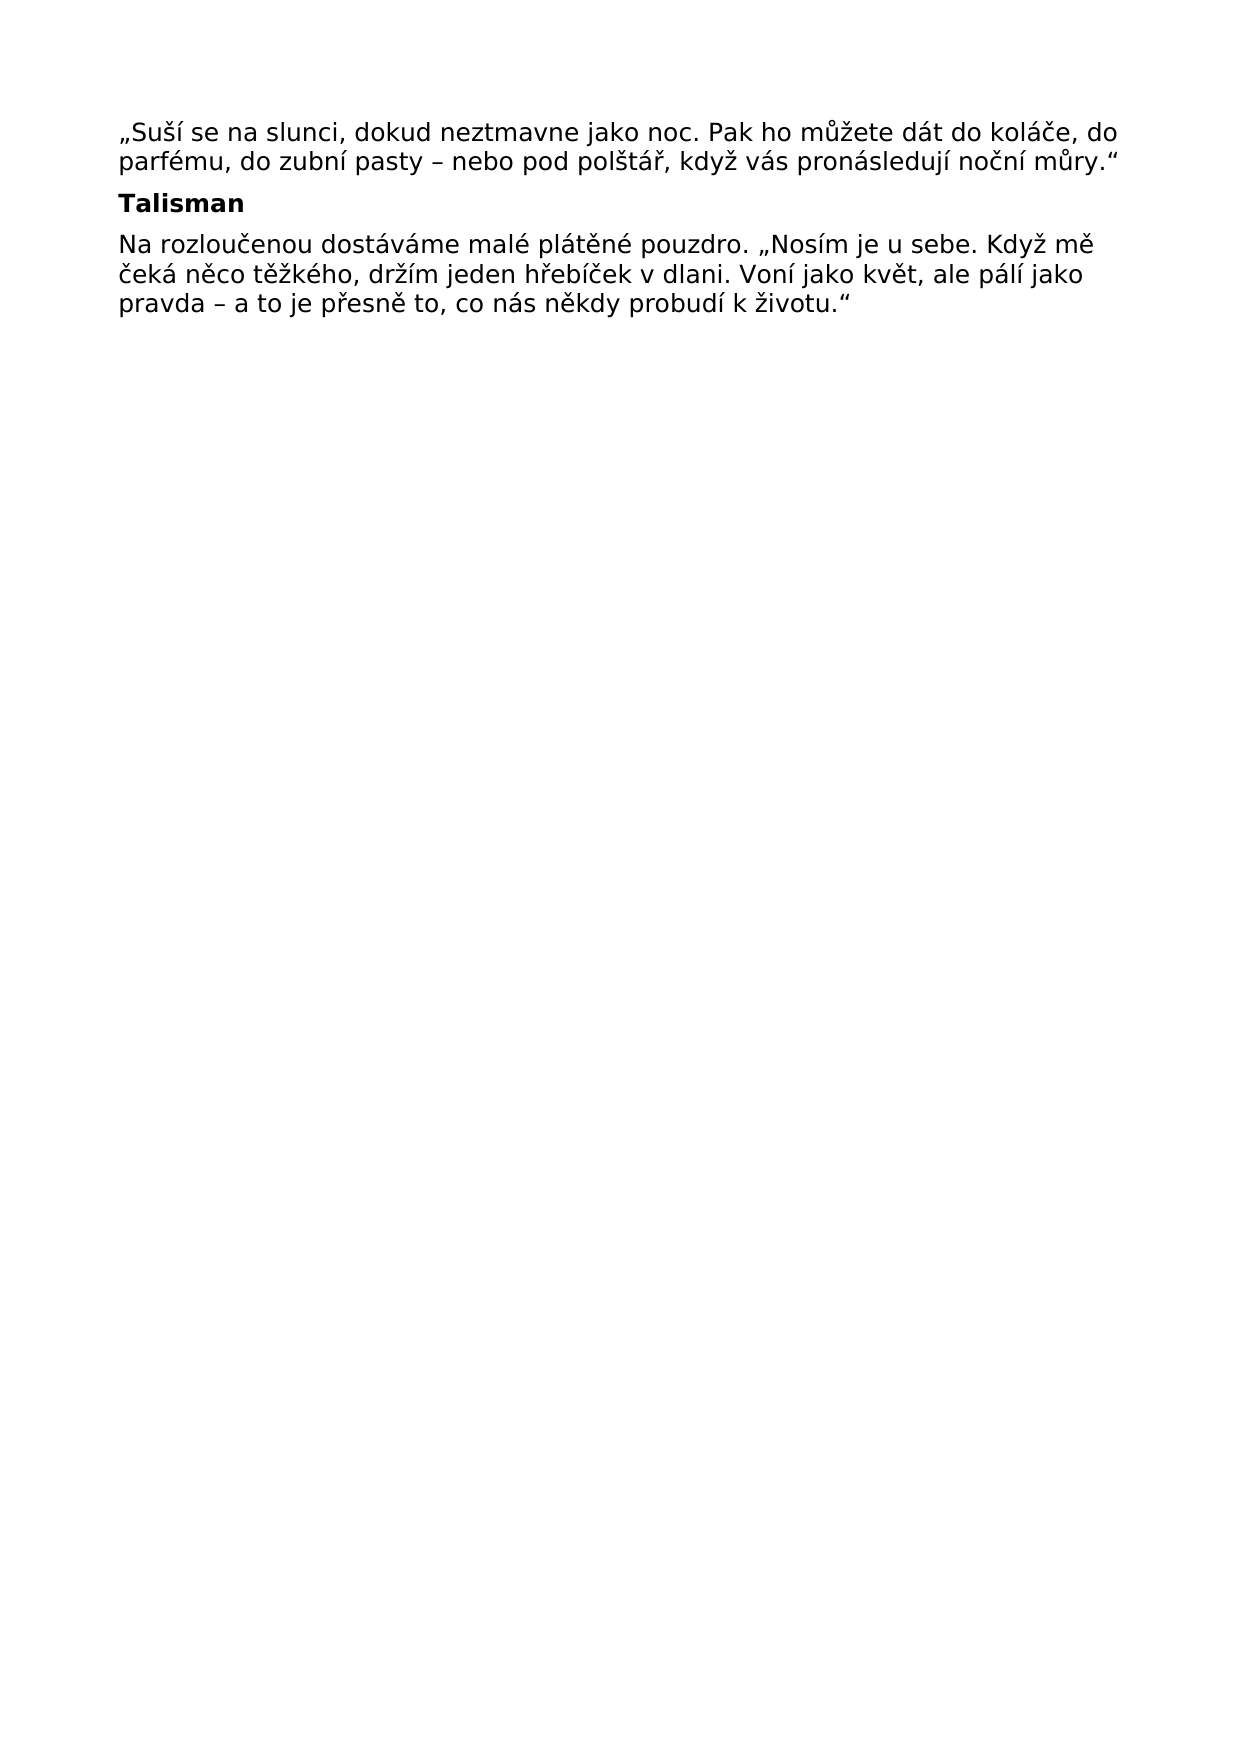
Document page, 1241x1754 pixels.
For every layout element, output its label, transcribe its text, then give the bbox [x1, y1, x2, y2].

text „Suší se na slunci, dokud neztmavne jako noc. Pak ho můžete dát do koláče, do parfému, do zubní pasty – nebo pod polštář, když vás pronásledují noční můry.“ [118, 118, 1122, 176]
text Na rozloučenou dostáváme malé plátěné pouzdro. „Nosím je u sebe. Když mě čeká něco těžkého, držím jeden hřebíček v dlani. Voní jako květ, ale pálí jako pravda – a to je přesně to, co nás někdy probudí k životu.“ [118, 231, 1122, 318]
text Talisman [118, 189, 1122, 218]
